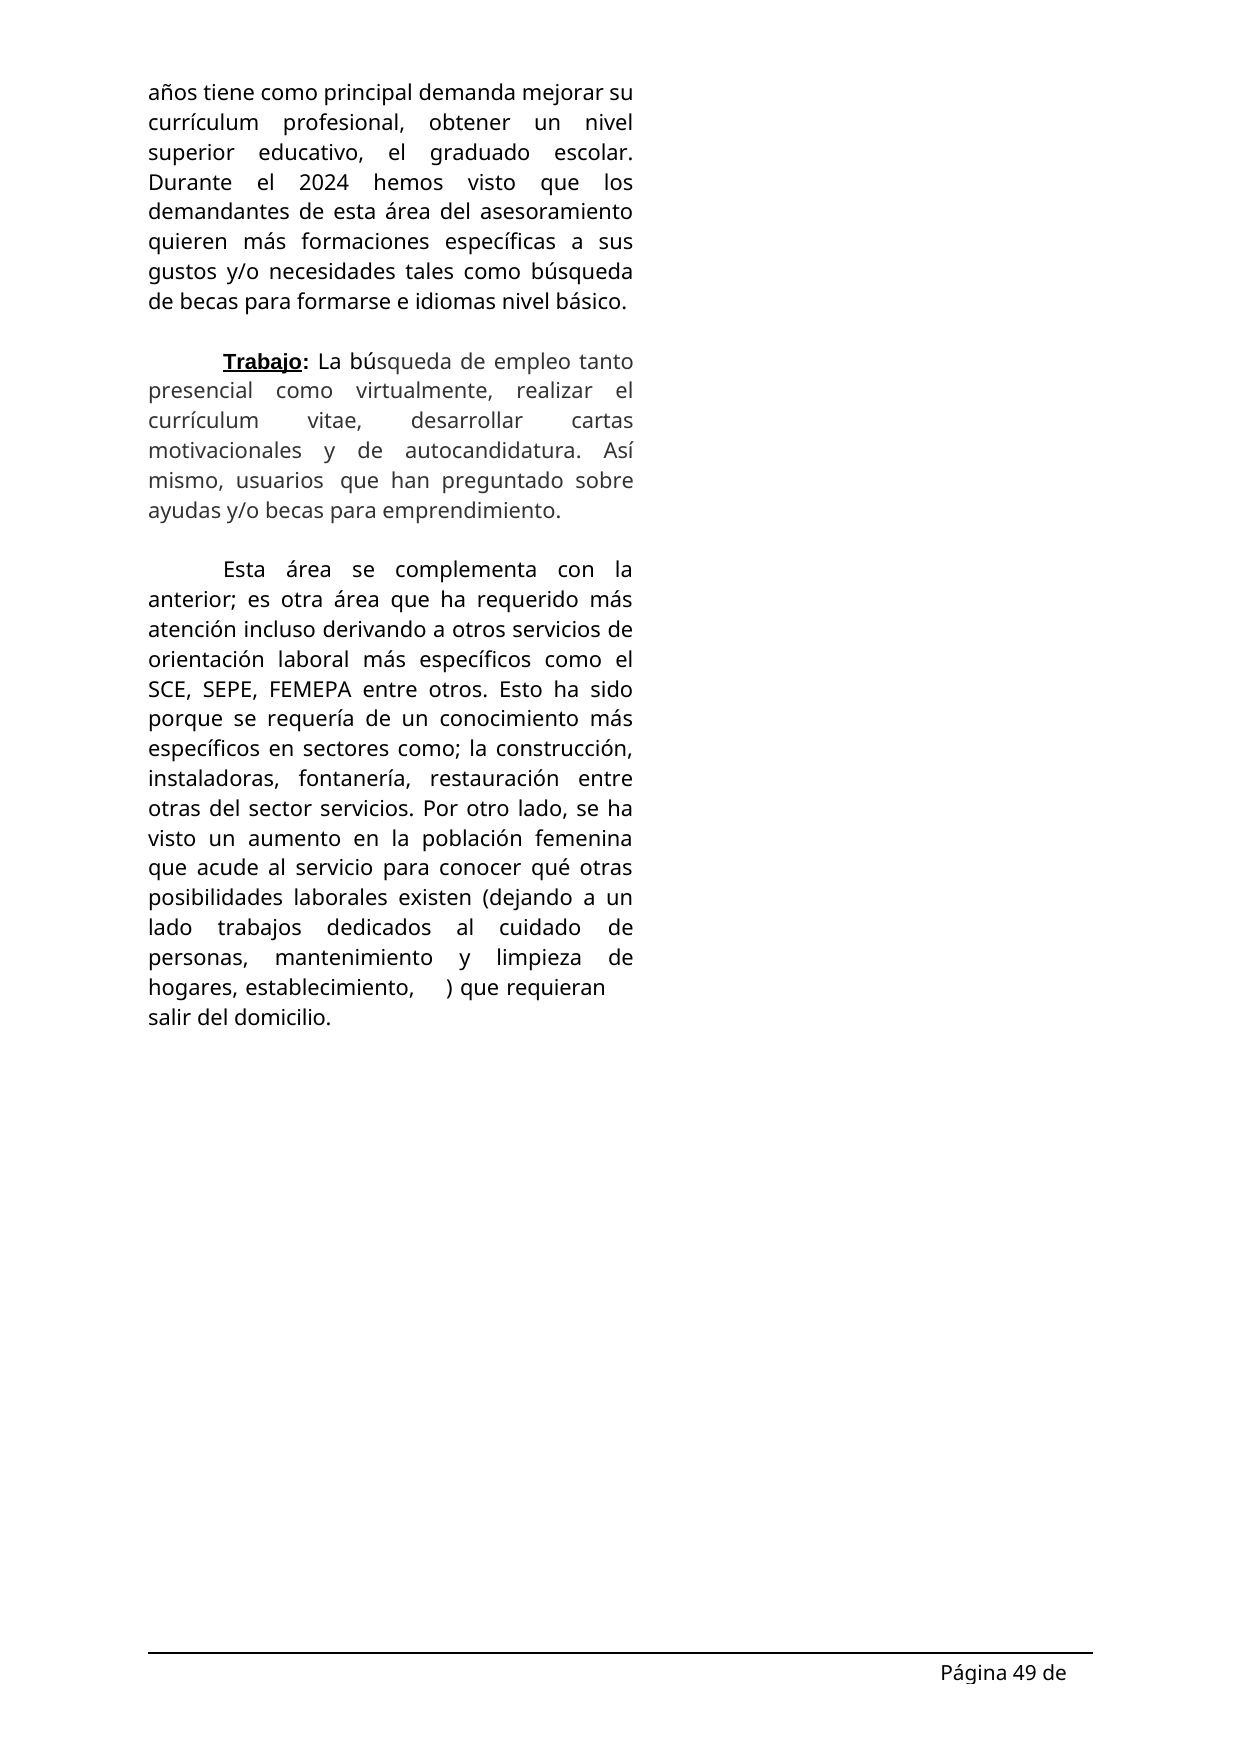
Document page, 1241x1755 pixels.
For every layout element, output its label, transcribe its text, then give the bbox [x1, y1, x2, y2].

text años tiene como principal demanda mejorar su currículum profesional, obtener un nivel superior educativo, el graduado escolar. Durante el 2024 hemos visto que los demandantes de esta área del asesoramiento quieren más formaciones específicas a sus gustos y/o necesidades tales como búsqueda de becas para formarse e idiomas nivel básico. [148, 77, 634, 315]
text salir del domicilio. [148, 1002, 693, 1031]
text Esta área se complementa con la anterior; es otra área que ha requerido más atención incluso derivando a otros servicios de orientación laboral más específicos como el SCE, SEPE, FEMEPA entre otros. Esto ha sido porque se requería de un conocimiento más específicos en sectores como; la construcción, instaladoras, fontanería, restauración entre otras del sector servicios. Por otro lado, se ha visto un aumento en la población femenina que acude al servicio para conocer qué otras posibilidades laborales existen (dejando a un lado trabajos dedicados al cuidado de personas, mantenimiento y limpieza de hogares, establecimiento, ) que requieran [148, 554, 633, 1001]
text Trabajo: La búsqueda de empleo tanto presencial como virtualmente, realizar el currículum vitae, desarrollar cartas motivacionales y de autocandidatura. Así mismo, usuarios que han preguntado sobre ayudas y/o becas para emprendimiento. [148, 346, 634, 524]
